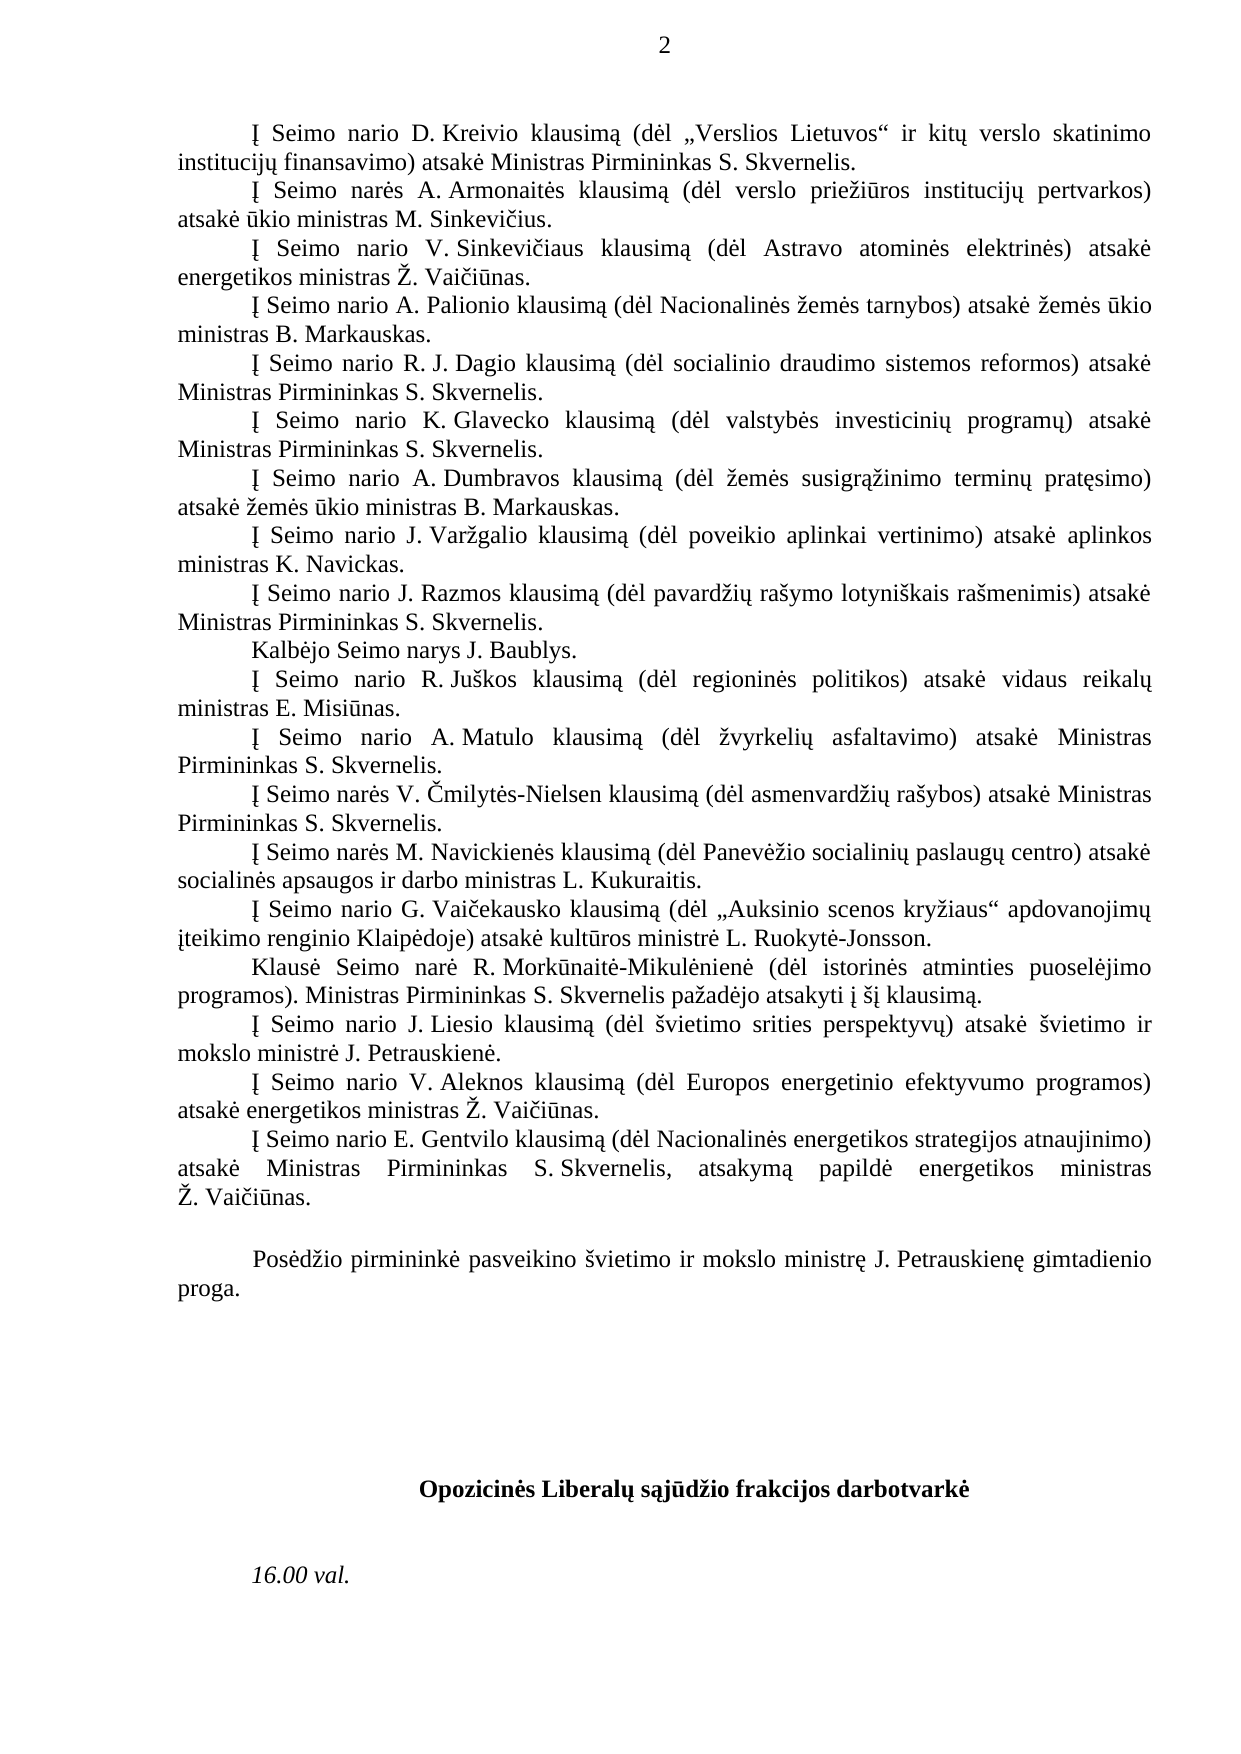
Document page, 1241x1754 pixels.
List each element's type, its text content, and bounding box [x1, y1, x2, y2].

text Į Seimo nario J. Varžgalio klausimą (dėl poveikio aplinkai vertinimo) atsakė aplinkos ministras K. Navickas. [177, 521, 1152, 578]
text Į Seimo narės V. Čmilytės-Nielsen klausimą (dėl asmenvardžių rašybos) atsakė Ministras Pirmininkas S. Skvernelis. [177, 779, 1152, 837]
text Į Seimo narės A. Armonaitės klausimą (dėl verslo priežiūros institucijų pertvarkos) atsakė ūkio ministras M. Sinkevičius. [177, 176, 1152, 233]
text Kalbėjo Seimo narys J. Baublys. [177, 636, 1152, 664]
text Į Seimo nario E. Gentvilo klausimą (dėl Nacionalinės energetikos strategijos atnaujinimo) atsakė Ministras Pirmininkas S. Skvernelis, atsakymą papildė energetikos ministras Ž. Vaičiūnas. [177, 1124, 1152, 1211]
text Į Seimo nario J. Liesio klausimą (dėl švietimo srities perspektyvų) atsakė švietimo ir mokslo ministrė J. Petrauskienė. [177, 1009, 1152, 1067]
text Į Seimo narės M. Navickienės klausimą (dėl Panevėžio socialinių paslaugų centro) atsakė socialinės apsaugos ir darbo ministras L. Kukuraitis. [177, 837, 1152, 894]
text 16.00 val. [177, 1560, 1152, 1589]
text Į Seimo nario A. Dumbravos klausimą (dėl žemės susigrąžinimo terminų pratęsimo) atsakė žemės ūkio ministras B. Markauskas. [177, 463, 1152, 521]
text Į Seimo nario K. Glavecko klausimą (dėl valstybės investicinių programų) atsakė Ministras Pirmininkas S. Skvernelis. [177, 406, 1152, 463]
text Į Seimo nario A. Palionio klausimą (dėl Nacionalinės žemės tarnybos) atsakė žemės ūkio ministras B. Markauskas. [177, 291, 1152, 348]
text Į Seimo nario R. J. Dagio klausimą (dėl socialinio draudimo sistemos reformos) atsakė Ministras Pirmininkas S. Skvernelis. [177, 348, 1152, 406]
text Į Seimo nario G. Vaičekausko klausimą (dėl „Auksinio scenos kryžiaus“ apdovanojimų įteikimo renginio Klaipėdoje) atsakė kultūros ministrė L. Ruokytė-Jonsson. [177, 894, 1152, 952]
text Į Seimo nario D. Kreivio klausimą (dėl „Verslios Lietuvos“ ir kitų verslo skatinimo institucijų finansavimo) atsakė Ministras Pirmininkas S. Skvernelis. [177, 118, 1152, 176]
text Į Seimo nario J. Razmos klausimą (dėl pavardžių rašymo lotyniškais rašmenimis) atsakė Ministras Pirmininkas S. Skvernelis. [177, 578, 1152, 636]
text Į Seimo nario V. Aleknos klausimą (dėl Europos energetinio efektyvumo programos) atsakė energetikos ministras Ž. Vaičiūnas. [177, 1067, 1152, 1124]
text Į Seimo nario R. Juškos klausimą (dėl regioninės politikos) atsakė vidaus reikalų ministras E. Misiūnas. [177, 664, 1152, 722]
text Į Seimo nario V. Sinkevičiaus klausimą (dėl Astravo atominės elektrinės) atsakė energetikos ministras Ž. Vaičiūnas. [177, 233, 1152, 291]
text Posėdžio pirmininkė pasveikino švietimo ir mokslo ministrę J. Petrauskienę gimtadienio proga. [177, 1244, 1152, 1302]
text Klausė Seimo narė R. Morkūnaitė-Mikulėnienė (dėl istorinės atminties puoselėjimo programos). Ministras Pirmininkas S. Skvernelis pažadėjo atsakyti į šį klausimą. [177, 952, 1152, 1009]
text Opozicinės Liberalų sąjūdžio frakcijos darbotvarkė [177, 1474, 1152, 1503]
text Į Seimo nario A. Matulo klausimą (dėl žvyrkelių asfaltavimo) atsakė Ministras Pirmininkas S. Skvernelis. [177, 722, 1152, 779]
